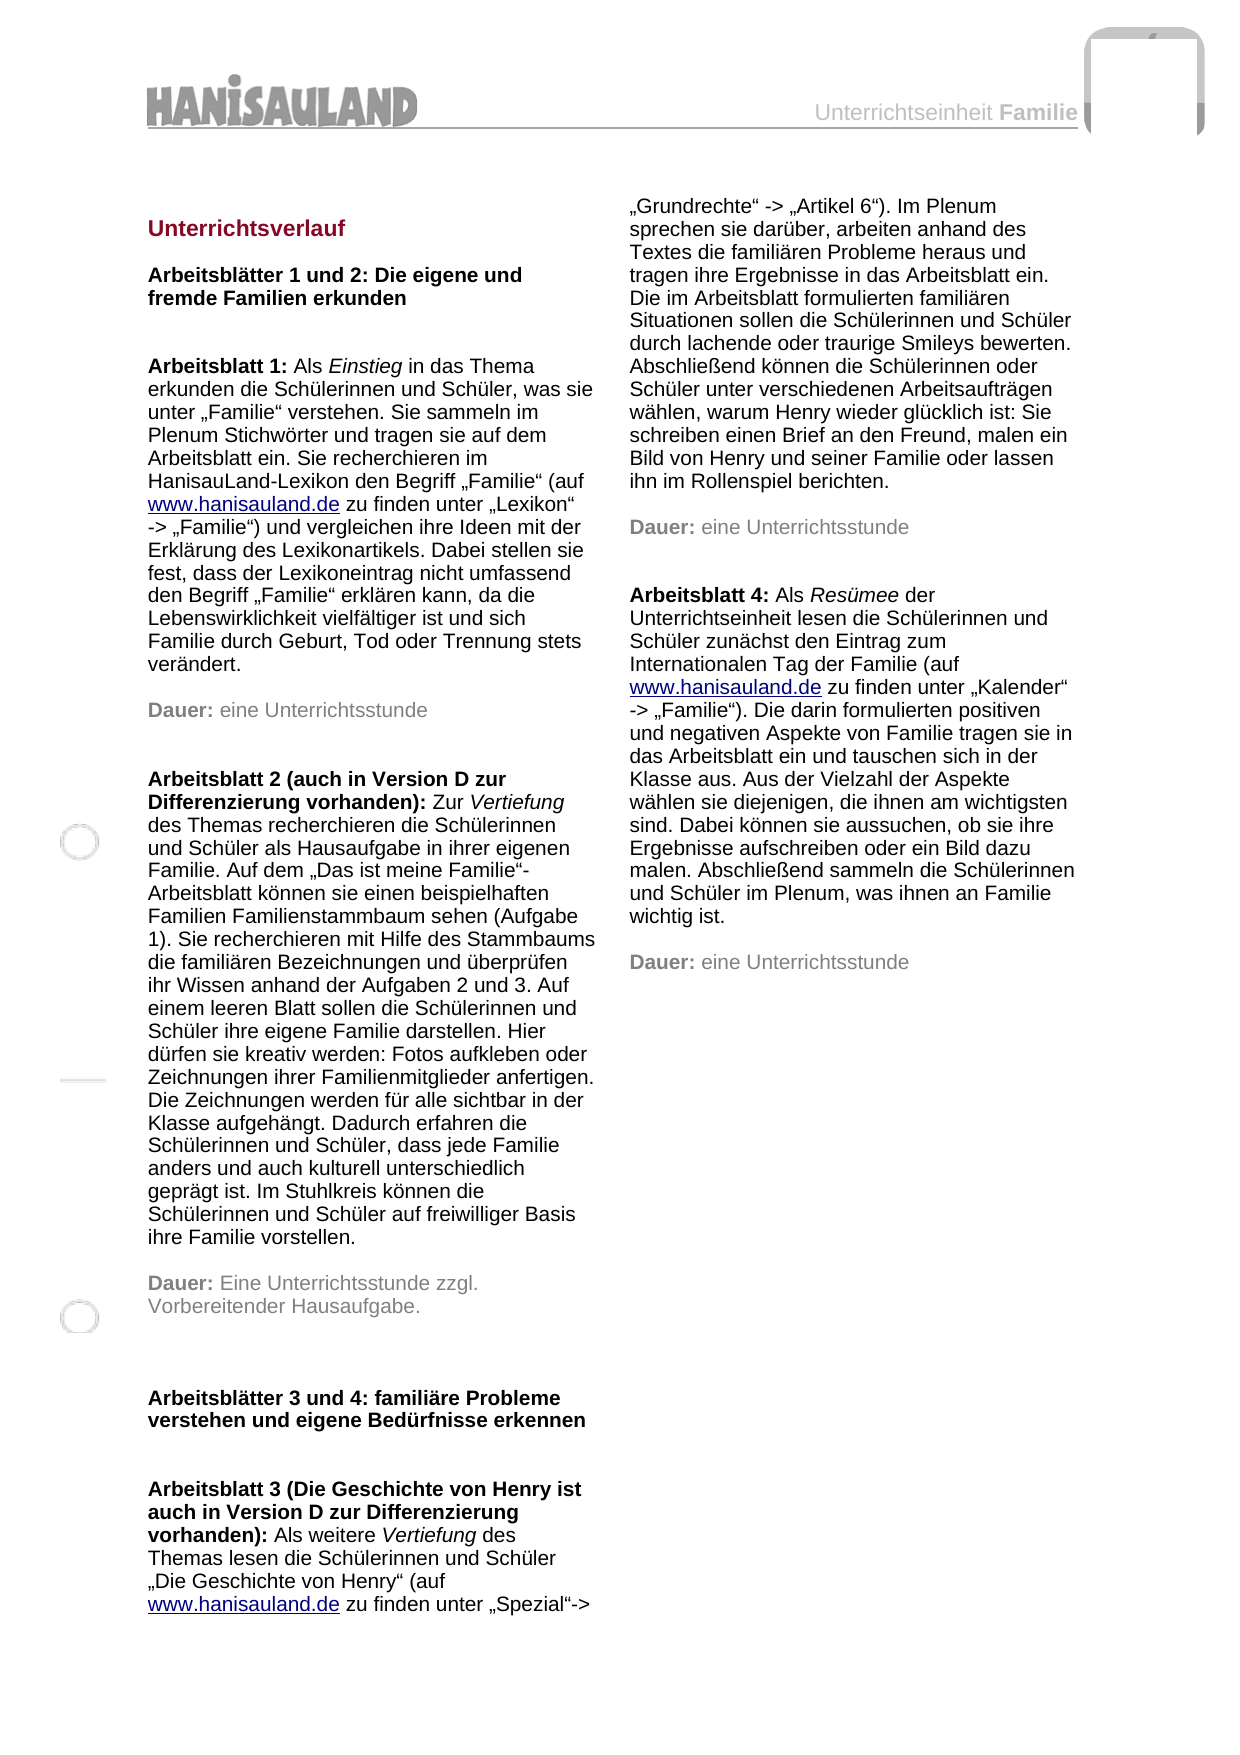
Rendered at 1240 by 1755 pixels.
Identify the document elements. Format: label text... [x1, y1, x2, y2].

subtitle Unterrichtsverlauf [148, 218, 596, 241]
text Dauer: eine Unterrichtsstunde [629, 516, 1078, 539]
text Dauer: eine Unterrichtsstunde [148, 699, 596, 722]
text Arbeitsblatt 4: Als Resümee der Unterrichtseinheit lesen die Schülerinnen und Schüler zunächst den Eintrag zum Internationalen Tag der Familie (auf www.hanisauland.de zu finden unter „Kalender“ -> „Familie“). Die darin formulierten positiven und negativen Aspekte von Familie tragen sie in das Arbeitsblatt ein und tauschen sich in der Klasse aus. Aus der Vielzahl der Aspekte wählen sie diejenigen, die ihnen am wichtigsten sind. Dabei können sie aussuchen, ob sie ihre Ergebnisse aufschreiben oder ein Bild dazu malen. Abschließend sammeln die Schülerinnen und Schüler im Plenum, was ihnen an Familie wichtig ist. [629, 584, 1078, 928]
text Arbeitsblatt 2 (auch in Version D zur Differenzierung vorhanden): Zur Vertiefung des Themas recherchieren die Schülerinnen und Schüler als Hausaufgabe in ihrer eigenen Familie. Auf dem „Das ist meine Familie“-Arbeitsblatt können sie einen beispielhaften Familien Familienstammbaum sehen (Aufgabe 1). Sie recherchieren mit Hilfe des Stammbaums die familiären Bezeichnungen und überprüfen ihr Wissen anhand der Aufgaben 2 und 3. Auf einem leeren Blatt sollen die Schülerinnen und Schüler ihre eigene Familie darstellen. Hier dürfen sie kreativ werden: Fotos aufkleben oder Zeichnungen ihrer Familienmitglieder anfertigen. Die Zeichnungen werden für alle sichtbar in der Klasse aufgehängt. Dadurch erfahren die Schülerinnen und Schüler, dass jede Familie anders und auch kulturell unterschiedlich geprägt ist. Im Stuhlkreis können die Schülerinnen und Schüler auf freiwilliger Basis ihre Familie vorstellen. [148, 768, 596, 1249]
text Arbeitsblätter 1 und 2: Die eigene und fremde Familien erkunden [148, 264, 596, 332]
text Arbeitsblätter 3 und 4: familiäre Probleme verstehen und eigene Bedürfnisse erkennen [148, 1387, 596, 1432]
text Dauer: eine Unterrichtsstunde [629, 951, 1078, 974]
text Dauer: Eine Unterrichtsstunde zzgl. Vorbereitender Hausaufgabe. [148, 1272, 596, 1318]
text „Grundrechte“ -> „Artikel 6“). Im Plenum sprechen sie darüber, arbeiten anhand des Textes die familiären Probleme heraus und tragen ihre Ergebnisse in das Arbeitsblatt ein. Die im Arbeitsblatt formulierten familiären Situationen sollen die Schülerinnen und Schüler durch lachende oder traurige Smileys bewerten. Abschließend können die Schülerinnen oder Schüler unter verschiedenen Arbeitsaufträgen wählen, warum Henry wieder glücklich ist: Sie schreiben einen Brief an den Freund, malen ein Bild von Henry und seiner Familie oder lassen ihn im Rollenspiel berichten. [629, 195, 1078, 493]
text -> „Familie“) und vergleichen ihre Ideen mit der Erklärung des Lexikonartikels. Dabei stellen sie fest, dass der Lexikoneintrag nicht umfassend den Begriff „Familie“ erklären kann, da die Lebenswirklichkeit vielfältiger ist und sich Familie durch Geburt, Tod oder Trennung stets verändert. [148, 516, 596, 676]
text Arbeitsblatt 3 (Die Geschichte von Henry ist auch in Version D zur Differenzierung vorhanden): Als weitere Vertiefung des Themas lesen die Schülerinnen und Schüler „Die Geschichte von Henry“ (auf www.hanisauland.de zu finden unter „Spezial“-> [148, 1478, 596, 1616]
text Arbeitsblatt 1: Als Einstieg in das Thema erkunden die Schülerinnen und Schüler, was sie unter „Familie“ verstehen. Sie sammeln im Plenum Stichwörter und tragen sie auf dem Arbeitsblatt ein. Sie recherchieren im HanisauLand-Lexikon den Begriff „Familie“ (auf www.hanisauland.de zu finden unter „Lexikon“ [148, 355, 596, 516]
